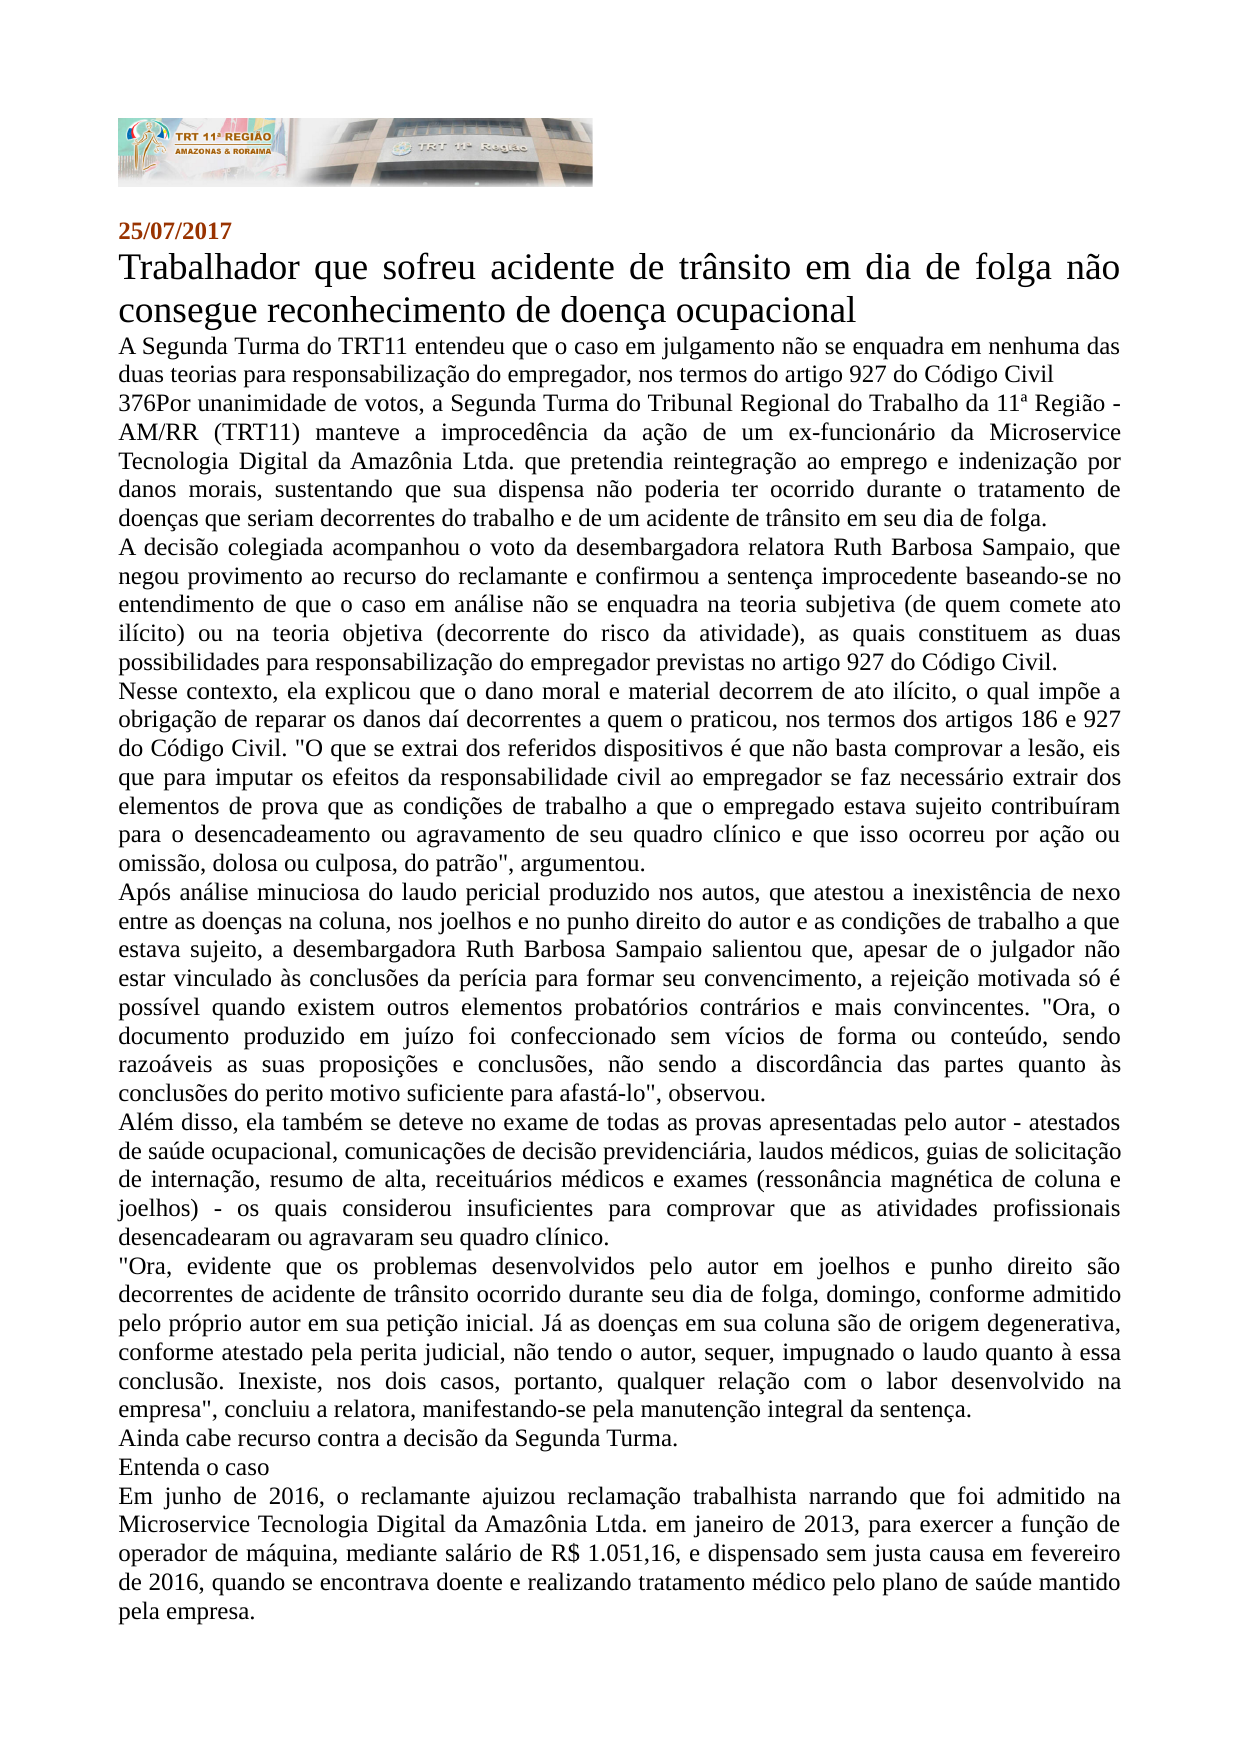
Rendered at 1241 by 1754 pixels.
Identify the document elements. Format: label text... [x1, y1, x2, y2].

text Após análise minuciosa do laudo pericial produzido nos autos, que atestou a inexistência de nexo entre as doenças na coluna, nos joelhos e no punho direito do autor e as condições de trabalho a que estava sujeito, a desembargadora Ruth Barbosa Sampaio salientou que, apesar de o julgador não estar vinculado às conclusões da perícia para formar seu convencimento, a rejeição motivada só é possível quando existem outros elementos probatórios contrários e mais convincentes. "Ora, o documento produzido em juízo foi confeccionado sem vícios de forma ou conteúdo, sendo razoáveis as suas proposições e conclusões, não sendo a discordância das partes quanto às conclusões do perito motivo suficiente para afastá-lo", observou. [118, 877, 1122, 1107]
text Nesse contexto, ela explicou que o dano moral e material decorrem de ato ilícito, o qual impõe a obrigação de reparar os danos daí decorrentes a quem o praticou, nos termos dos artigos 186 e 927 do Código Civil. "O que se extrai dos referidos dispositivos é que não basta comprovar a lesão, eis que para imputar os efeitos da responsabilidade civil ao empregador se faz necessário extrair dos elementos de prova que as condições de trabalho a que o empregado estava sujeito contribuíram para o desencadeamento ou agravamento de seu quadro clínico e que isso ocorreu por ação ou omissão, dolosa ou culposa, do patrão", argumentou. [118, 676, 1122, 877]
text A Segunda Turma do TRT11 entendeu que o caso em julgamento não se enquadra em nenhuma das duas teorias para responsabilização do empregador, nos termos do artigo 927 do Código Civil [118, 331, 1122, 388]
text Em junho de 2016, o reclamante ajuizou reclamação trabalhista narrando que foi admitido na Microservice Tecnologia Digital da Amazônia Ltda. em janeiro de 2013, para exercer a função de operador de máquina, mediante salário de R$ 1.051,16, e dispensado sem justa causa em fevereiro de 2016, quando se encontrava doente e realizando tratamento médico pelo plano de saúde mantido pela empresa. [118, 1481, 1122, 1624]
text Entenda o caso [118, 1452, 1122, 1481]
text A decisão colegiada acompanhou o voto da desembargadora relatora Ruth Barbosa Sampaio, que negou provimento ao recurso do reclamante e confirmou a sentença improcedente baseando-se no entendimento de que o caso em análise não se enquadra na teoria subjetiva (de quem comete ato ilícito) ou na teoria objetiva (decorrente do risco da atividade), as quais constituem as duas possibilidades para responsabilização do empregador previstas no artigo 927 do Código Civil. [118, 532, 1122, 676]
text 376Por unanimidade de votos, a Segunda Turma do Tribunal Regional do Trabalho da 11ª Região - AM/RR (TRT11) manteve a improcedência da ação de um ex-funcionário da Microservice Tecnologia Digital da Amazônia Ltda. que pretendia reintegração ao emprego e indenização por danos morais, sustentando que sua dispensa não poderia ter ocorrido durante o tratamento de doenças que seriam decorrentes do trabalho e de um acidente de trânsito em seu dia de folga. [118, 388, 1122, 532]
text Trabalhador que sofreu acidente de trânsito em dia de folga não consegue reconhecimento de doença ocupacional [118, 244, 1122, 331]
picture [118, 118, 593, 187]
text Além disso, ela também se deteve no exame de todas as provas apresentadas pelo autor - atestados de saúde ocupacional, comunicações de decisão previdenciária, laudos médicos, guias de solicitação de internação, resumo de alta, receituários médicos e exames (ressonância magnética de coluna e joelhos) - os quais considerou insuficientes para comprovar que as atividades profissionais desencadearam ou agravaram seu quadro clínico. [118, 1107, 1122, 1251]
text "Ora, evidente que os problemas desenvolvidos pelo autor em joelhos e punho direito são decorrentes de acidente de trânsito ocorrido durante seu dia de folga, domingo, conforme admitido pelo próprio autor em sua petição inicial. Já as doenças em sua coluna são de origem degenerativa, conforme atestado pela perita judicial, não tendo o autor, sequer, impugnado o laudo quanto à essa conclusão. Inexiste, nos dois casos, portanto, qualquer relação com o labor desenvolvido na empresa", concluiu a relatora, manifestando-se pela manutenção integral da sentença. [118, 1251, 1122, 1423]
text Ainda cabe recurso contra a decisão da Segunda Turma. [118, 1423, 1122, 1452]
text 25/07/2017 [118, 216, 1122, 244]
